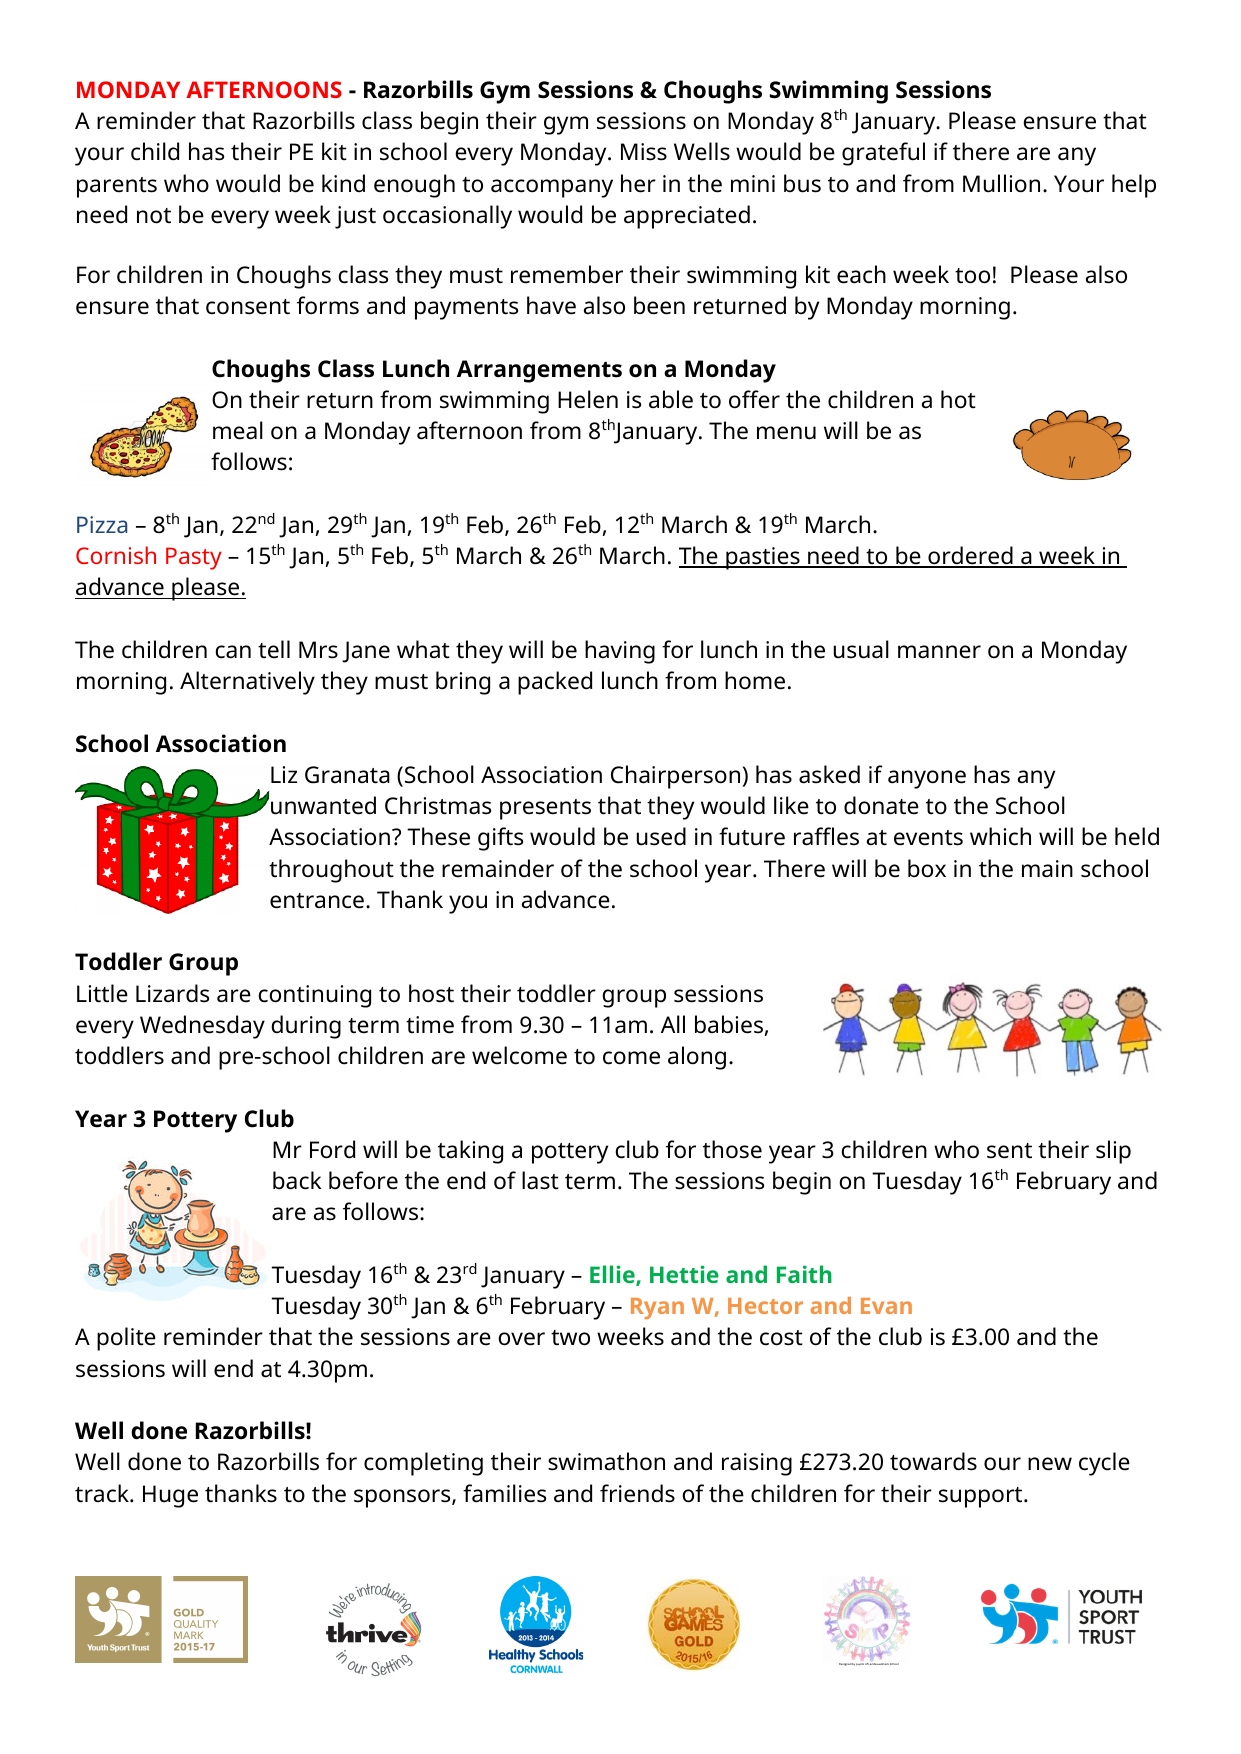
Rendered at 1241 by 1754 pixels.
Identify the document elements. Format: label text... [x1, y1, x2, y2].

text Liz Granata (School Association Chairperson) has asked if anyone has any unwanted Christmas presents that they would like to donate to the School Association? These gifts would be used in future raffles at events which will be held throughout the remainder of the school year. There will be box in the main school entrance. Thank you in advance. [75, 759, 1169, 915]
text Year 3 Pottery Club [75, 1102, 1169, 1134]
text School Association [75, 727, 1169, 759]
text Little Lizards are continuing to host their toddler group sessions every Wednesday during term time from 9.30 – 11am. All babies, toddlers and pre-school children are welcome to come along. [75, 977, 823, 1071]
text ensure that consent forms and payments have also been returned by Monday morning. [75, 290, 1169, 321]
text Mr Ford will be taking a pottery club for those year 3 children who sent their slip back before the end of last term. The sessions begin on Tuesday 16th February and are as follows: [75, 1134, 1169, 1227]
text For children in Choughs class they must remember their swimming kit each week too! Please also [75, 259, 1169, 290]
text Tuesday 16th & 23rd January – Ellie, Hettie and Faith [272, 1259, 1169, 1290]
text Choughs Class Lunch Arrangements on a Monday [75, 352, 1169, 384]
text Well done Razorbills! [75, 1415, 1169, 1446]
text Pizza – 8th Jan, 22nd Jan, 29th Jan, 19th Feb, 26th Feb, 12th March & 19th March. [75, 509, 1169, 540]
text The children can tell Mrs Jane what they will be having for lunch in the usual manner on a Monday morning. Alternatively they must bring a packed lunch from home. [75, 634, 1169, 696]
text Toddler Group [75, 946, 1169, 977]
text Tuesday 30th Jan & 6th February – Ryan W, Hector and Evan [75, 1290, 1169, 1321]
text Well done to Razorbills for completing their swimathon and raising £273.20 towards our new cycle track. Huge thanks to the sponsors, families and friends of the children for their support. [75, 1446, 1169, 1509]
text MONDAY AFTERNOONS - Razorbills Gym Sessions & Choughs Swimming Sessions [75, 74, 1169, 105]
text A reminder that Razorbills class begin their gym sessions on Monday 8th January. Please ensure that your child has their PE kit in school every Monday. Miss Wells would be grateful if there are any parents who would be kind enough to accompany her in the mini bus to and from Mullion. Your help need not be every week just occasionally would be appreciated. [75, 105, 1169, 230]
text On their return from swimming Helen is able to offer the children a hot meal on a Monday afternoon from 8thJanuary. The menu will be as follows: [211, 384, 1169, 477]
text A polite reminder that the sessions are over two weeks and the cost of the club is £3.00 and the sessions will end at 4.30pm. [75, 1321, 1169, 1384]
text Cornish Pasty – 15th Jan, 5th Feb, 5th March & 26th March. The pasties need to be ordered a week in advance please. [75, 540, 1169, 602]
